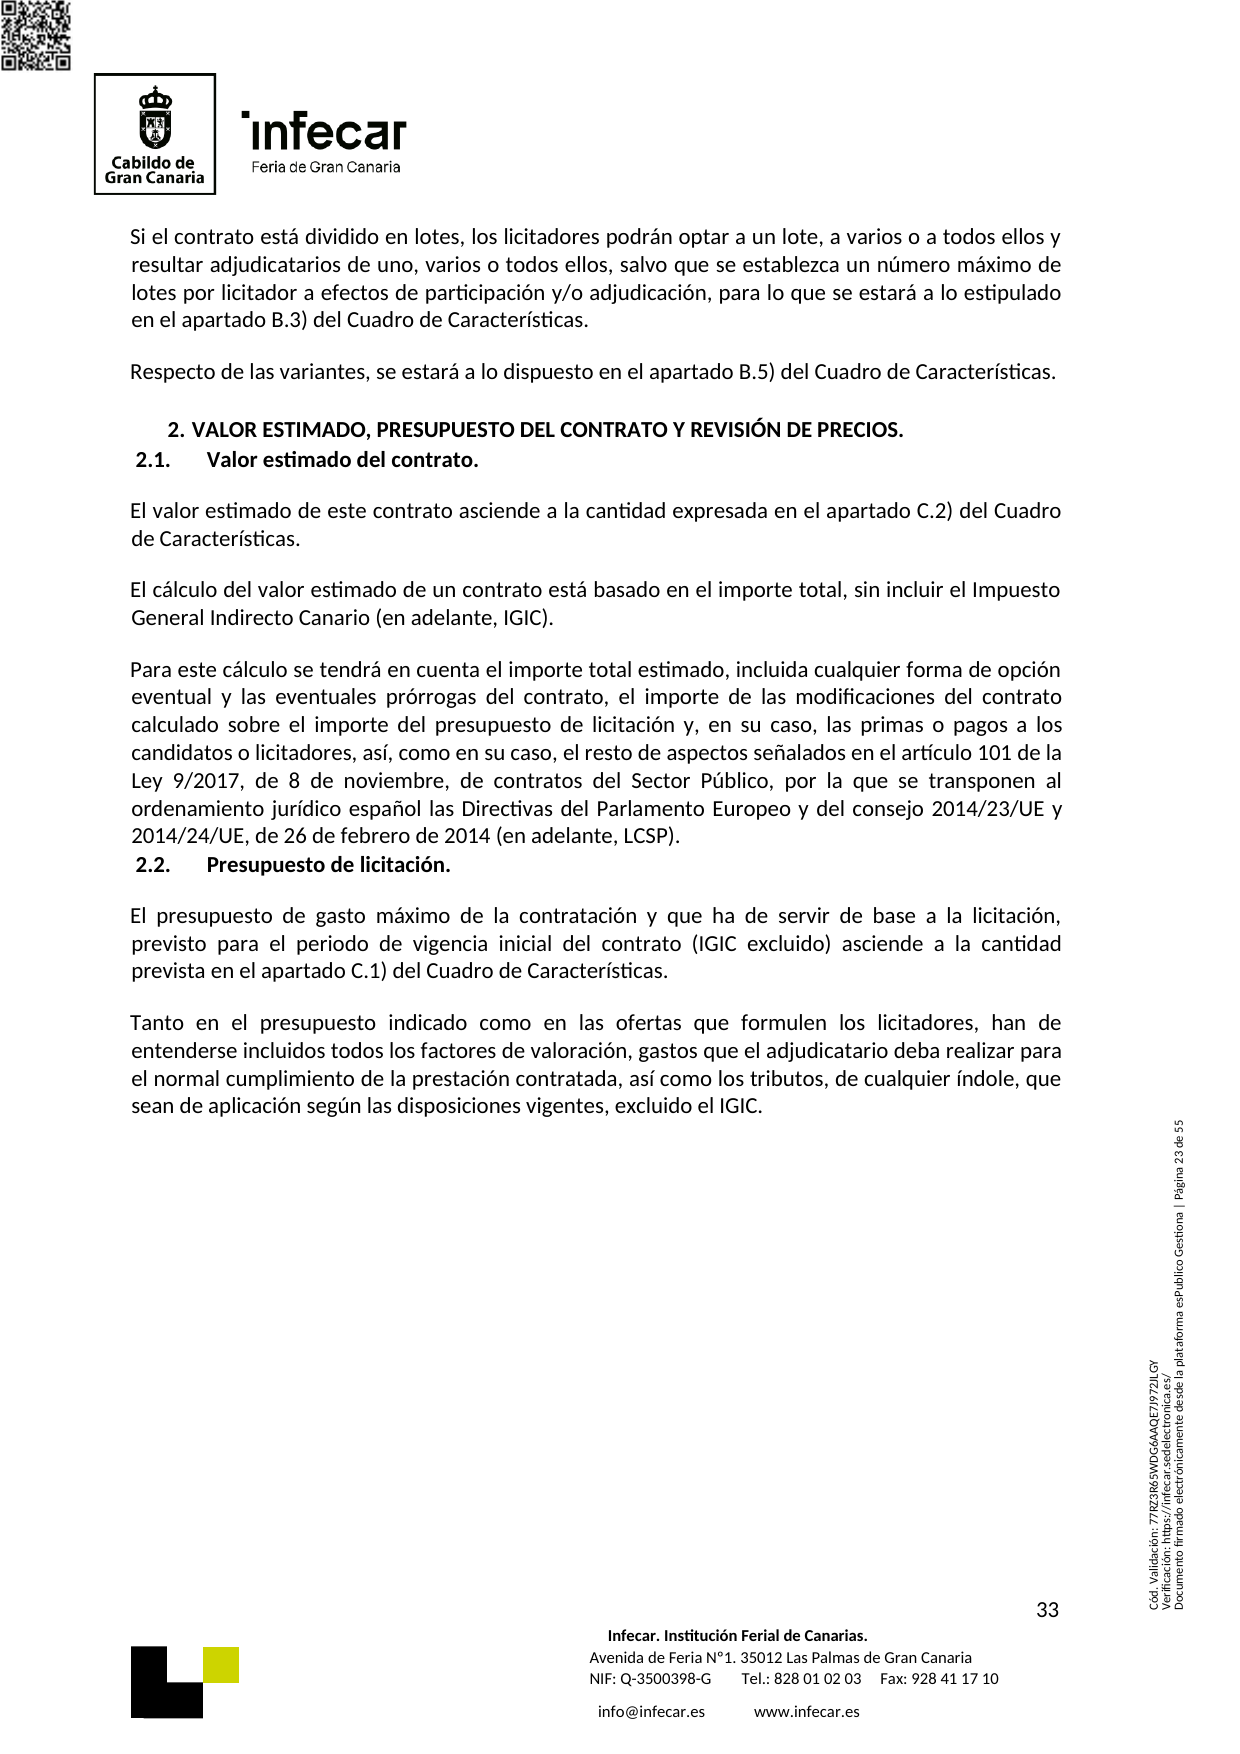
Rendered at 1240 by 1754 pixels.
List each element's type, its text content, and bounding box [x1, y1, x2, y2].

text Si el contrato está dividido en lotes, los licitadores podrán optar a un lote, a varios o a todos ellos y resultar adjudicatarios de uno, varios o todos ellos, salvo que se establezca un número máximo de lotes por licitador a efectos de participación y/o adjudicación, para lo que se estará a lo estipulado en el apartado B.3) del Cuadro de Características. [130, 222, 1064, 334]
text 2. VALOR ESTIMADO, PRESUPUESTO DEL CONTRATO Y REVISIÓN DE PRECIOS. [167, 416, 1064, 443]
text El valor estimado de este contrato asciende a la cantidad expresada en el apartado C.2) del Cuadro de Características. [130, 496, 1064, 552]
text 2.2. Presupuesto de licitación. [132, 850, 563, 878]
text El cálculo del valor estimado de un contrato está basado en el importe total, sin incluir el Impuesto General Indirecto Canario (en adelante, IGIC). [130, 576, 1064, 631]
text Respecto de las variantes, se estará a lo dispuesto en el apartado B.5) del Cuadro de Características. [130, 357, 1064, 385]
text Para este cálculo se tendrá en cuenta el importe total estimado, incluida cualquier forma de opción eventual y las eventuales prórrogas del contrato, el importe de las modificaciones del contrato calculado sobre el importe del presupuesto de licitación y, en su caso, las primas o pagos a los candidatos o licitadores, así, como en su caso, el resto de aspectos señalados en el artículo 101 de la Ley 9/2017, de 8 de noviembre, de contratos del Sector Público, por la que se transponen al ordenamiento jurídico español las Directivas del Parlamento Europeo y del consejo 2014/23/UE y 2014/24/UE, de 26 de febrero de 2014 (en adelante, LCSP). [130, 655, 1064, 849]
text El presupuesto de gasto máximo de la contratación y que ha de servir de base a la licitación, previsto para el periodo de vigencia inicial del contrato (IGIC excluido) asciende a la cantidad prevista en el apartado C.1) del Cuadro de Características. [130, 901, 1064, 985]
text 2.1. Valor estimado del contrato. [132, 445, 589, 473]
text Tanto en el presupuesto indicado como en las ofertas que formulen los licitadores, han de entenderse incluidos todos los factores de valoración, gastos que el adjudicatario deba realizar para el normal cumplimiento de la prestación contratada, así como los tributos, de cualquier índole, que sean de aplicación según las disposiciones vigentes, excluido el IGIC. [130, 1008, 1064, 1119]
